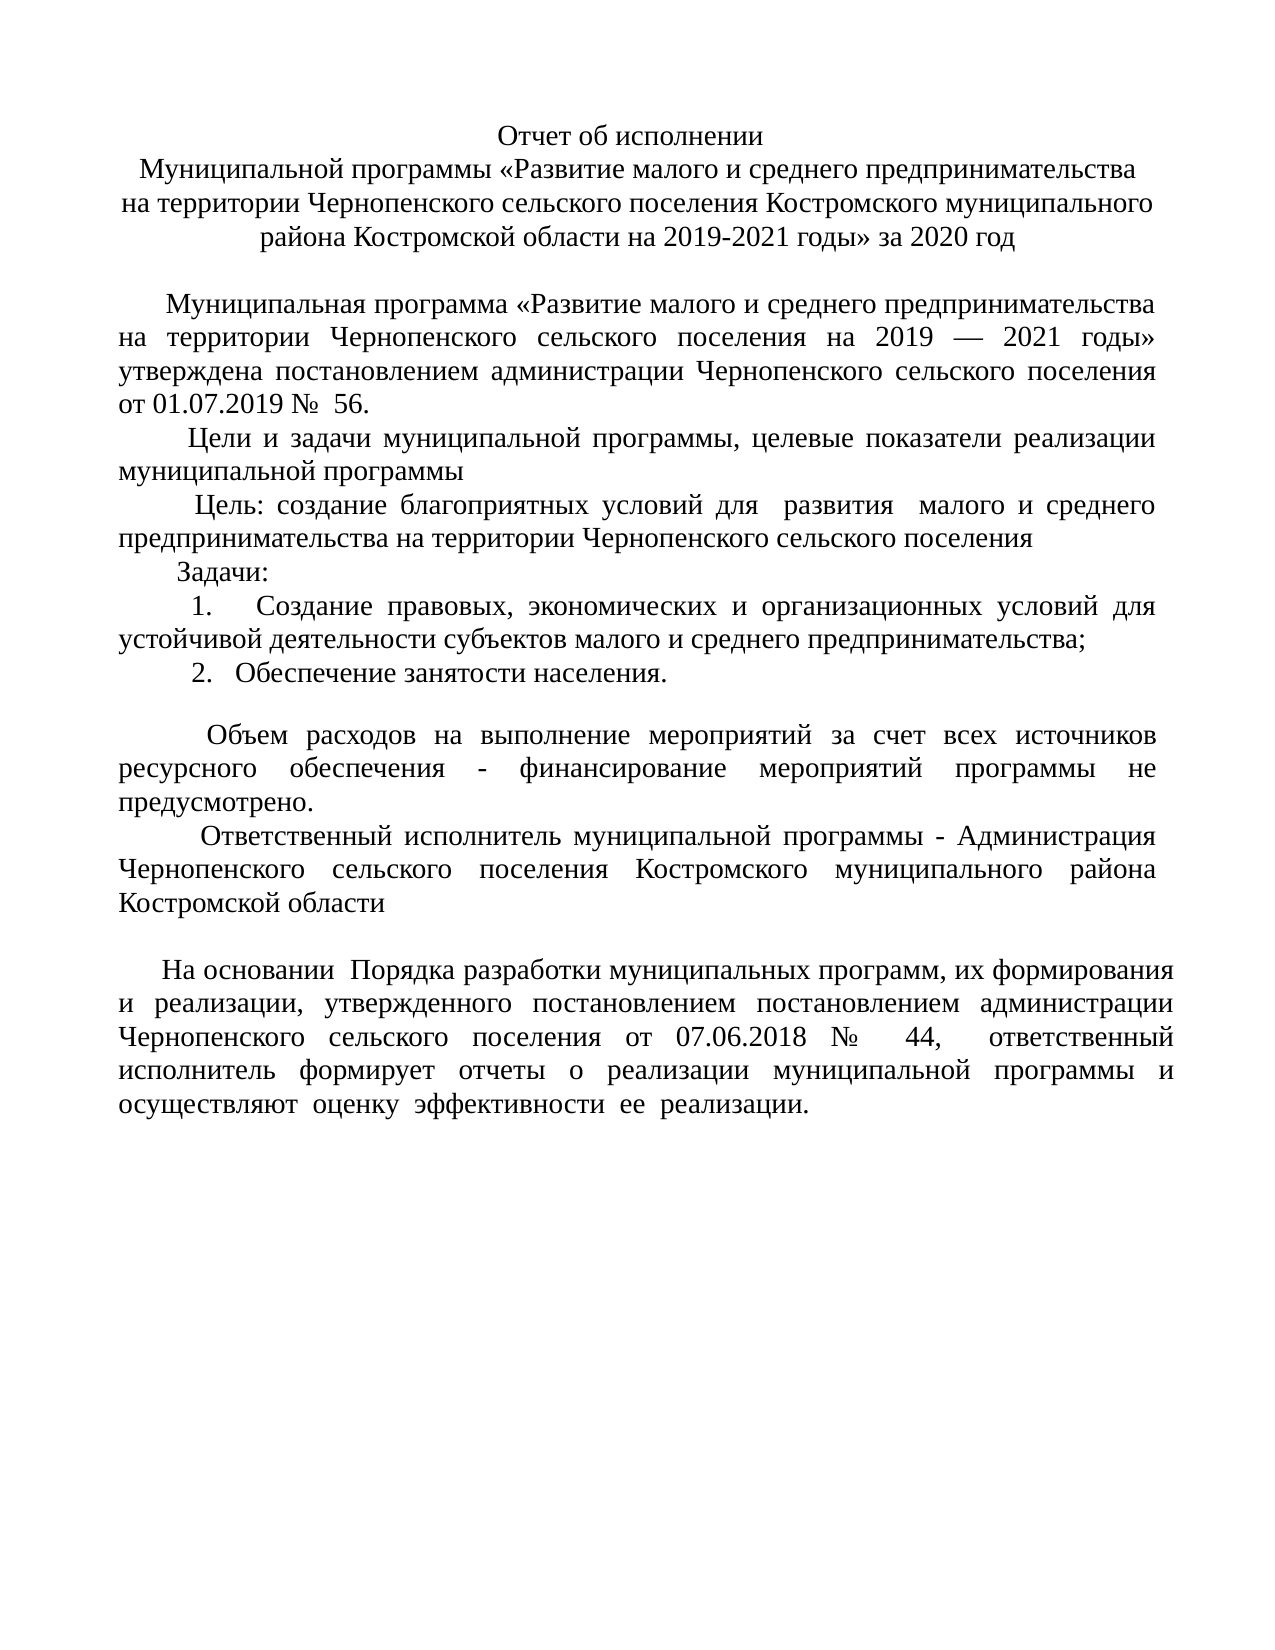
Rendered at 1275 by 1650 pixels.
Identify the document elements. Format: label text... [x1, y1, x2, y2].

text На основании Порядка разработки муниципальных программ, их формирования и реализации, утвержденного постановлением постановлением администрации Чернопенского сельского поселения от 07.06.2018 № 44, ответственный исполнитель формирует отчеты о реализации муниципальной программы и осуществляют оценку эффективности ее реализации. [118, 952, 1174, 1119]
text Задачи: [118, 554, 1157, 588]
text Ответственный исполнитель муниципальной программы - Администрация Чернопенского сельского поселения Костромского муниципального района Костромской области [118, 818, 1157, 918]
text Объем расходов на выполнение мероприятий за счет всех источников ресурсного обеспечения - финансирование мероприятий программы не предусмотрено. [118, 717, 1157, 818]
text Цели и задачи муниципальной программы, целевые показатели реализации муниципальной программы [118, 420, 1157, 487]
text Цель: создание благоприятных условий для развития малого и среднего предпринимательства на территории Чернопенского сельского поселения [118, 487, 1157, 554]
text Муниципальная программа «Развитие малого и среднего предпринимательства на территории Чернопенского сельского поселения на 2019 — 2021 годы» утверждена постановлением администрации Чернопенского сельского поселения от 01.07.2019 № 56. [118, 286, 1157, 420]
text Отчет об исполнении [118, 118, 1157, 152]
text 2. Обеспечение занятости населения. [118, 655, 1157, 688]
text 1. Создание правовых, экономических и организационных условий для устойчивой деятельности субъектов малого и среднего предпринимательства; [118, 588, 1157, 655]
text Муниципальной программы «Развитие малого и среднего предпринимательства на территории Чернопенского сельского поселения Костромского муниципального района Костромской области на 2019-2021 годы» за 2020 год [118, 152, 1157, 252]
